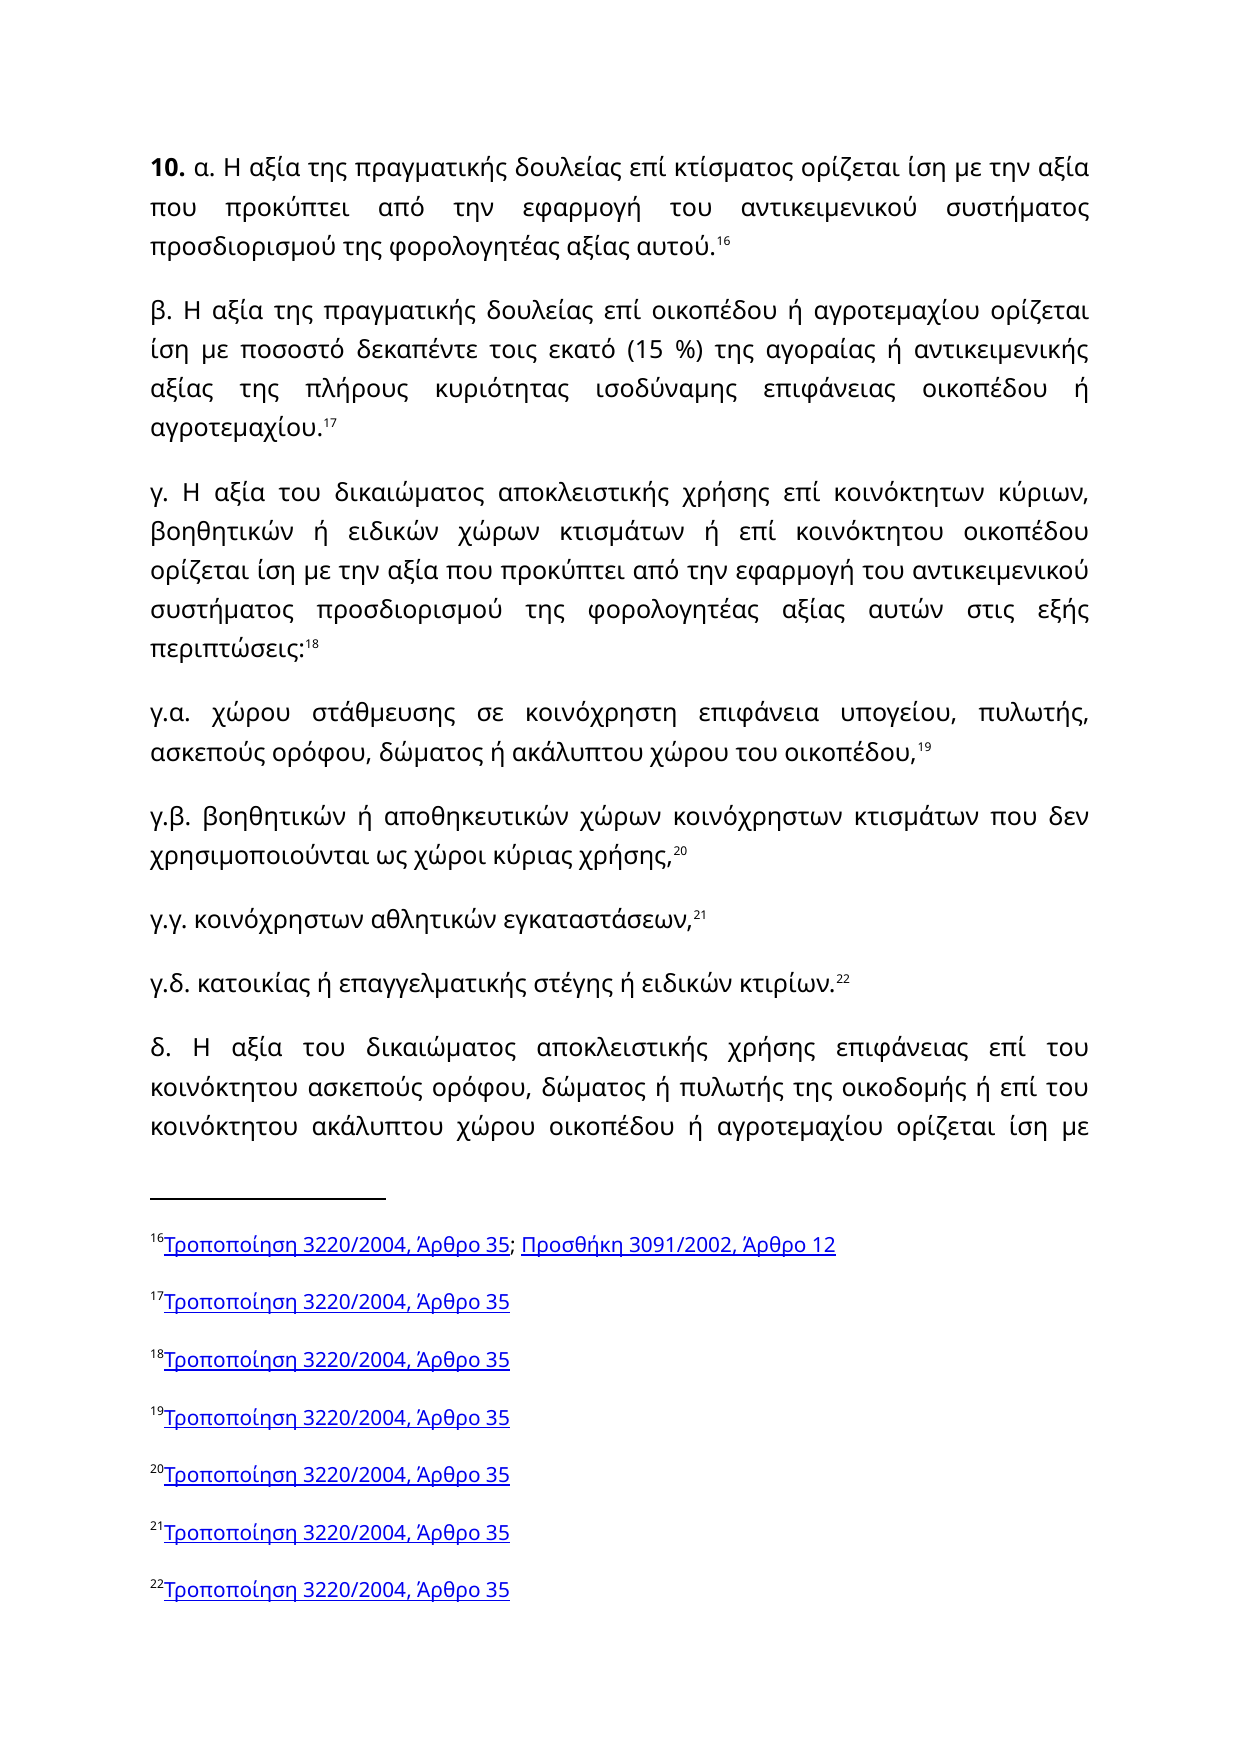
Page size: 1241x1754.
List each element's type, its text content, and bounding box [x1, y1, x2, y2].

text Τροποποίηση 3220/2004, Άρθρο 35 [150, 1287, 1090, 1316]
text γ.δ. κατοικίας ή επαγγελματικής στέγης ή ειδικών κτιρίων. [150, 966, 1090, 1000]
text Τροποποίηση 3220/2004, Άρθρο 35; Προσθήκη 3091/2002, Άρθρο 12 [150, 1230, 1090, 1258]
text γ. Η αξία του δικαιώματος αποκλειστικής χρήσης επί κοινόκτητων κύριων, βοηθητικών ή ειδικών χώρων κτισμάτων ή επί κοινόκτητου οικοπέδου ορίζεται ίση με την αξία που προκύπτει από την εφαρμογή του αντικειμενικού συστήματος προσδιορισμού της φορολογητέας αξίας αυτών στις εξής περιπτώσεις: [150, 474, 1090, 665]
text γ.α. χώρου στάθμευσης σε κοινόχρηστη επιφάνεια υπογείου, πυλωτής, ασκεπούς ορόφου, δώματος ή ακάλυπτου χώρου του οικοπέδου, [150, 695, 1090, 768]
text Τροποποίηση 3220/2004, Άρθρο 35 [150, 1518, 1090, 1546]
text Τροποποίηση 3220/2004, Άρθρο 35 [150, 1576, 1090, 1604]
text Τροποποίηση 3220/2004, Άρθρο 35 [150, 1403, 1090, 1431]
text γ.γ. κοινόχρηστων αθλητικών εγκαταστάσεων, [150, 902, 1090, 936]
text γ.β. βοηθητικών ή αποθηκευτικών χώρων κοινόχρηστων κτισμάτων που δεν χρησιμοποιούνται ως χώροι κύριας χρήσης, [150, 798, 1090, 872]
text Τροποποίηση 3220/2004, Άρθρο 35 [150, 1345, 1090, 1373]
text 10. α. Η αξία της πραγματικής δουλείας επί κτίσματος ορίζεται ίση με την αξία που προκύπτει από την εφαρμογή του αντικειμενικού συστήματος προσδιορισμού της φορολογητέας αξίας αυτού. [150, 150, 1090, 262]
text δ. Η αξία του δικαιώματος αποκλειστικής χρήσης επιφάνειας επί του κοινόκτητου ασκεπούς ορόφου, δώματος ή πυλωτής της οικοδομής ή επί του κοινόκτητου ακάλυπτου χώρου οικοπέδου ή αγροτεμαχίου ορίζεται ίση με [150, 1030, 1090, 1142]
text β. Η αξία της πραγματικής δουλείας επί οικοπέδου ή αγροτεμαχίου ορίζεται ίση με ποσοστό δεκαπέντε τοις εκατό (15 %) της αγοραίας ή αντικειμενικής αξίας της πλήρους κυριότητας ισοδύναμης επιφάνειας οικοπέδου ή αγροτεμαχίου. [150, 292, 1090, 444]
text Τροποποίηση 3220/2004, Άρθρο 35 [150, 1460, 1090, 1489]
